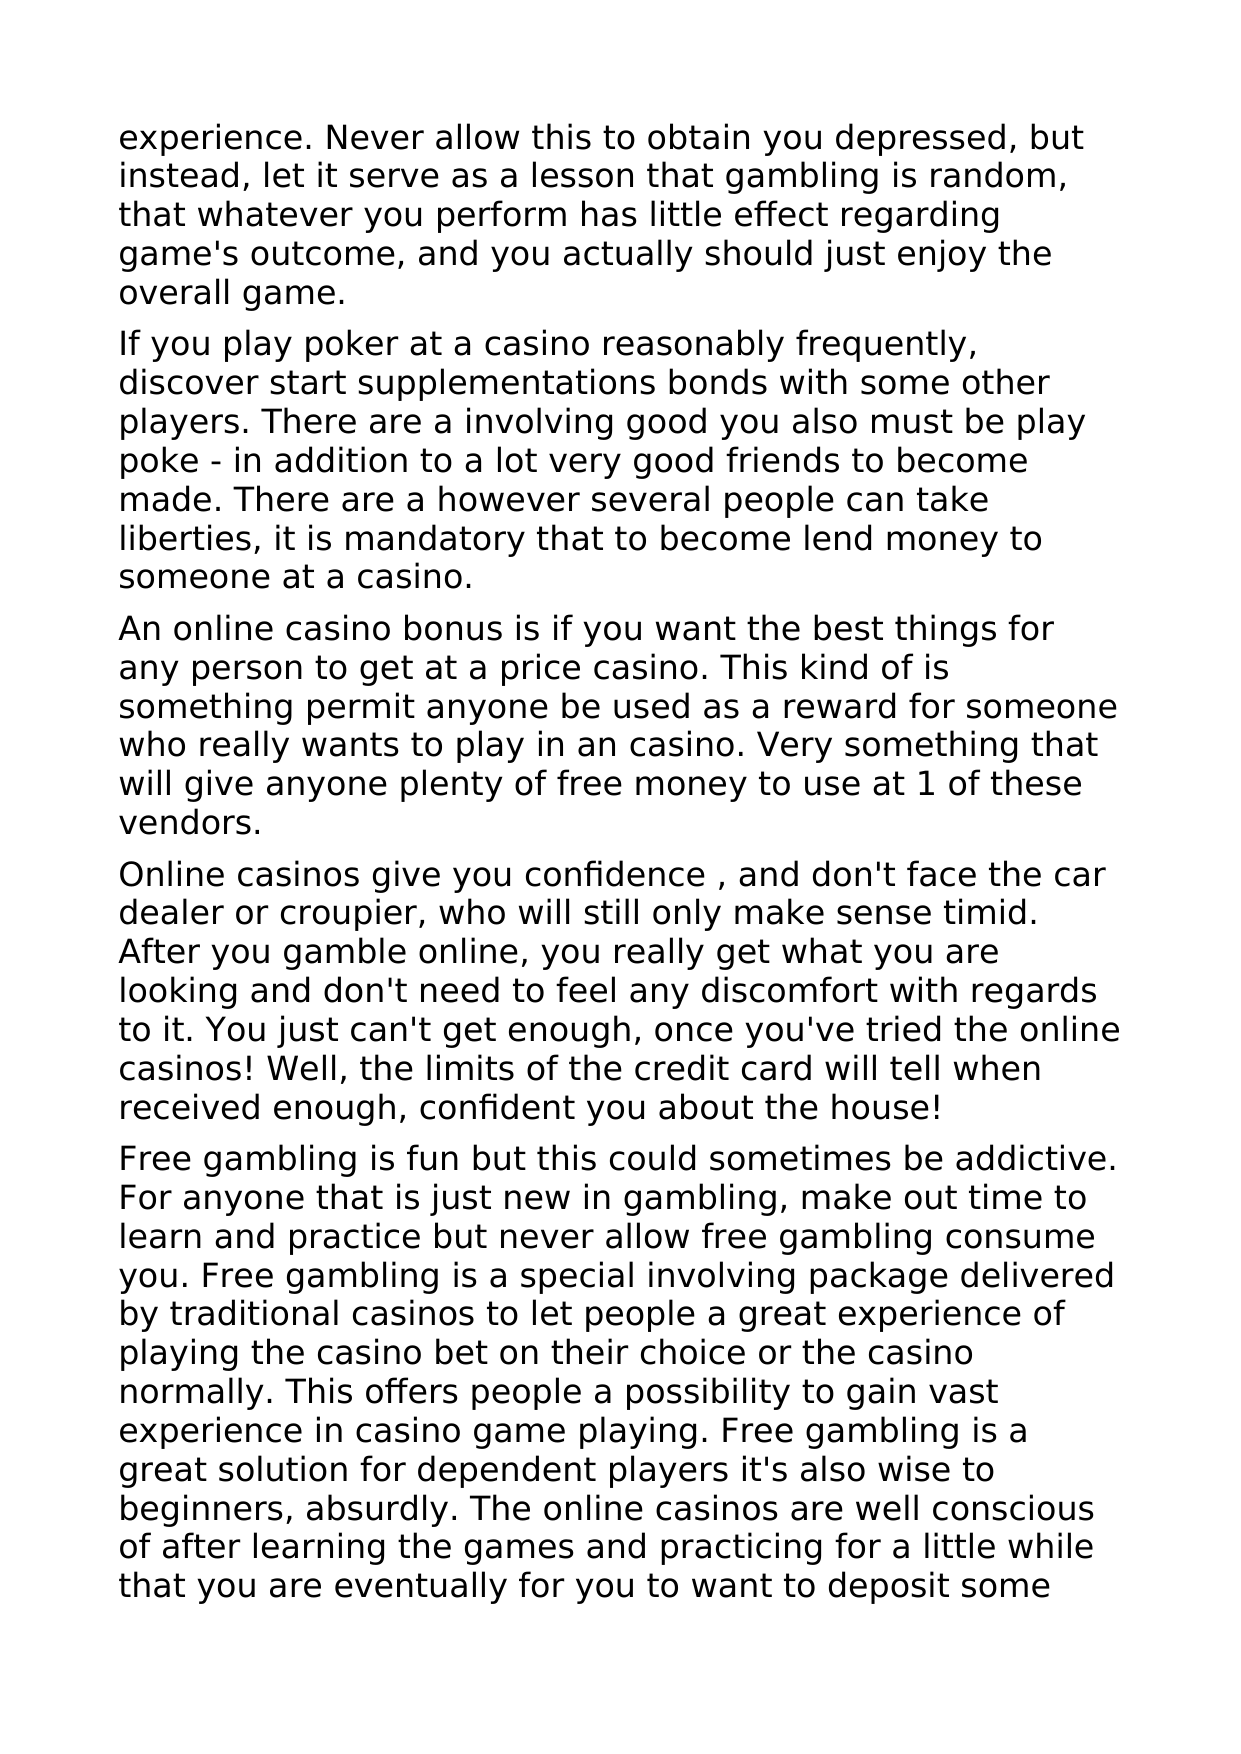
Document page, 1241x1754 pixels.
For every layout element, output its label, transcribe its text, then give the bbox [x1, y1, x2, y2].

text Free gambling is fun but this could sometimes be addictive. For anyone that is just new in gambling, make out time to learn and practice but never allow free gambling consume you. Free gambling is a special involving package delivered by traditional casinos to let people a great experience of playing the casino bet on their choice or the casino normally. This offers people a possibility to gain vast experience in casino game playing. Free gambling is a great solution for dependent players it's also wise to beginners, absurdly. The online casinos are well conscious of after learning the games and practicing for a little while that you are eventually for you to want to deposit some [118, 1139, 1122, 1606]
text experience. Never allow this to obtain you depressed, but instead, let it serve as a lesson that gambling is random, that whatever you perform has little effect regarding game's outcome, and you actually should just enjoy the overall game. [118, 118, 1122, 312]
text Online casinos give you confidence , and don't face the car dealer or croupier, who will still only make sense timid. After you gamble online, you really get what you are looking and don't need to feel any discomfort with regards to it. You just can't get enough, once you've tried the online casinos! Well, the limits of the credit card will tell when received enough, confident you about the house! [118, 855, 1122, 1127]
text If you play poker at a casino reasonably frequently, discover start supplementations bonds with some other players. There are a involving good you also must be play poke - in addition to a lot very good friends to become made. There are a however several people can take liberties, it is mandatory that to become lend money to someone at a casino. [118, 325, 1122, 597]
text An online casino bonus is if you want the best things for any person to get at a price casino. This kind of is something permit anyone be used as a reward for someone who really wants to play in an casino. Very something that will give anyone plenty of free money to use at 1 of these vendors. [118, 609, 1122, 842]
